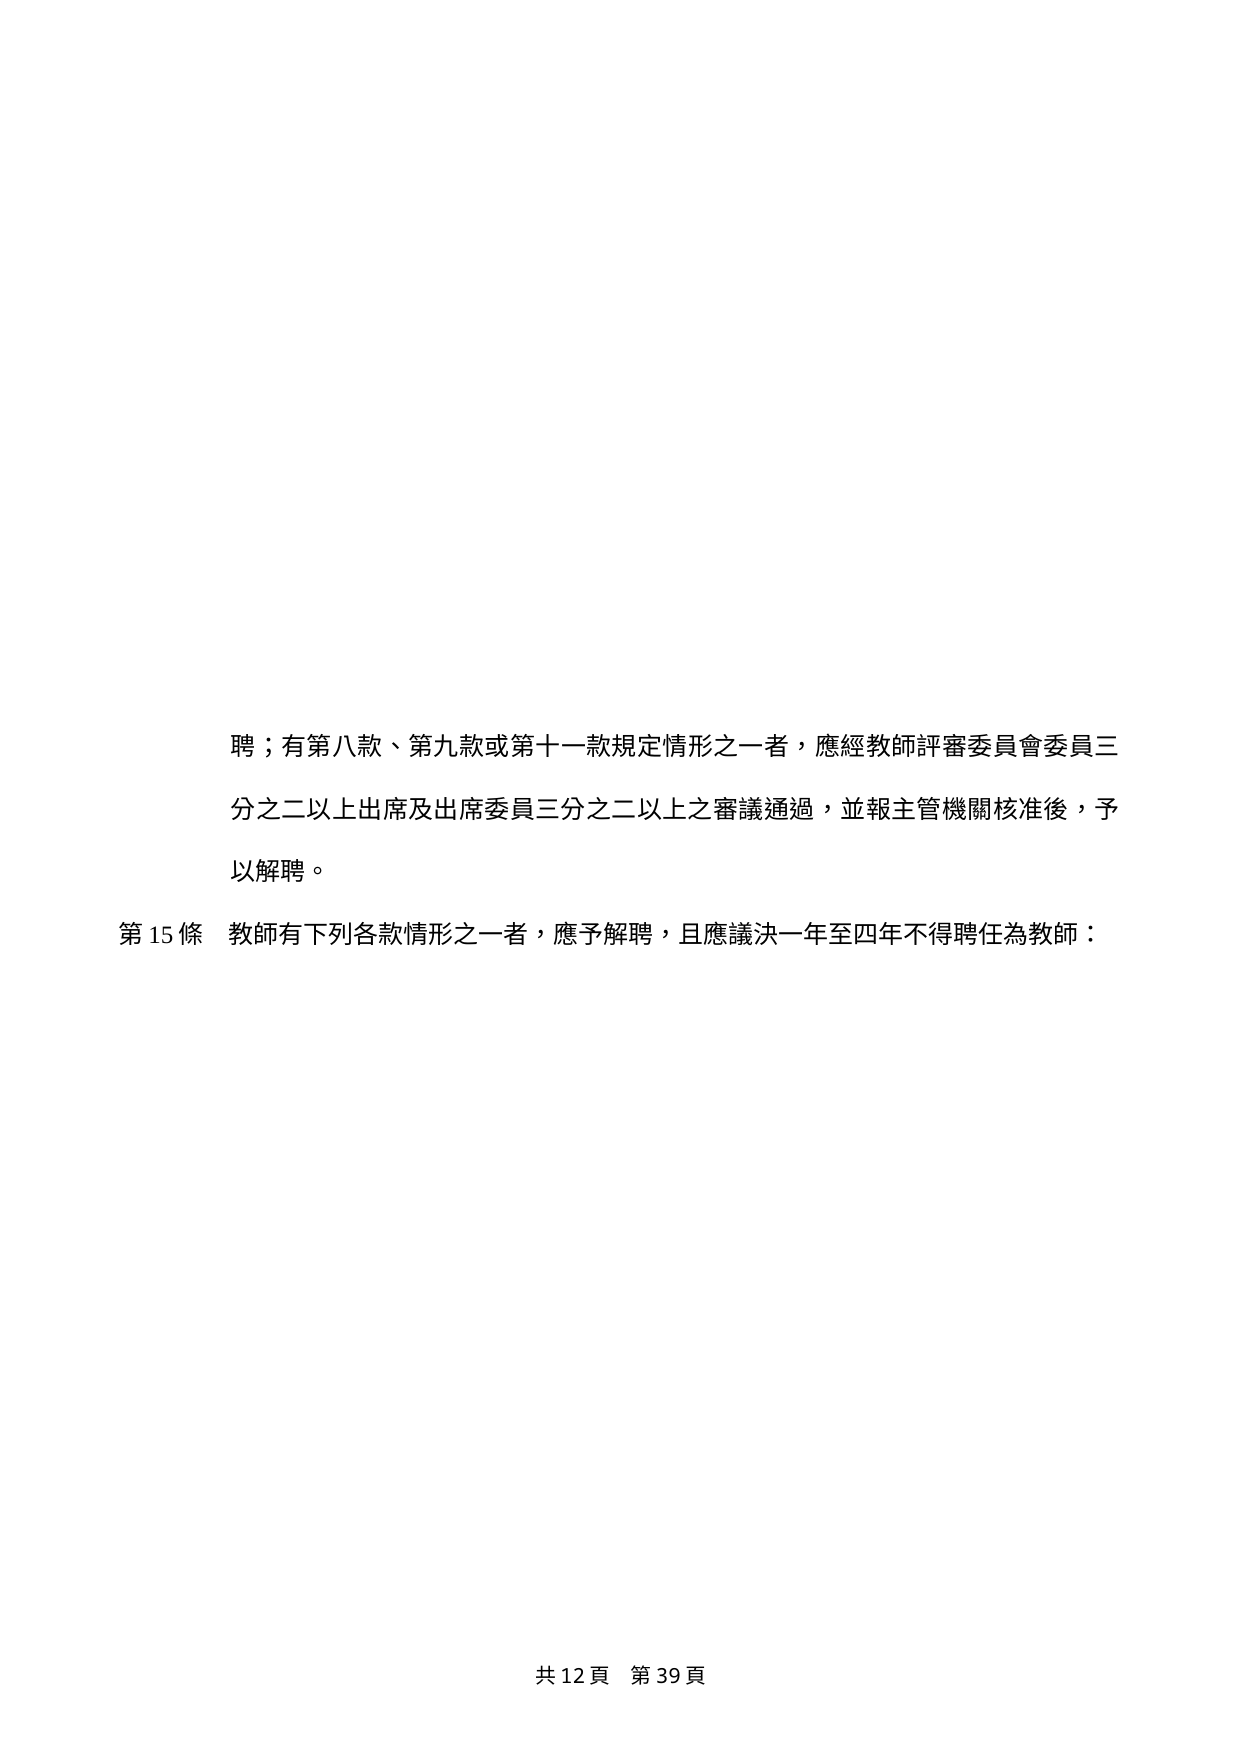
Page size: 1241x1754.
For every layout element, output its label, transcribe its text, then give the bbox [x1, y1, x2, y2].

text 第15條 教師有下列各款情形之一者，應予解聘，且應議決一年至四年不得聘任為教師： [118, 891, 1122, 953]
text 聘；有第八款、第九款或第十一款規定情形之一者，應經教師評審委員會委員三分之二以上出席及出席委員三分之二以上之審議通過，並報主管機關核准後，予以解聘。 [230, 703, 1122, 891]
